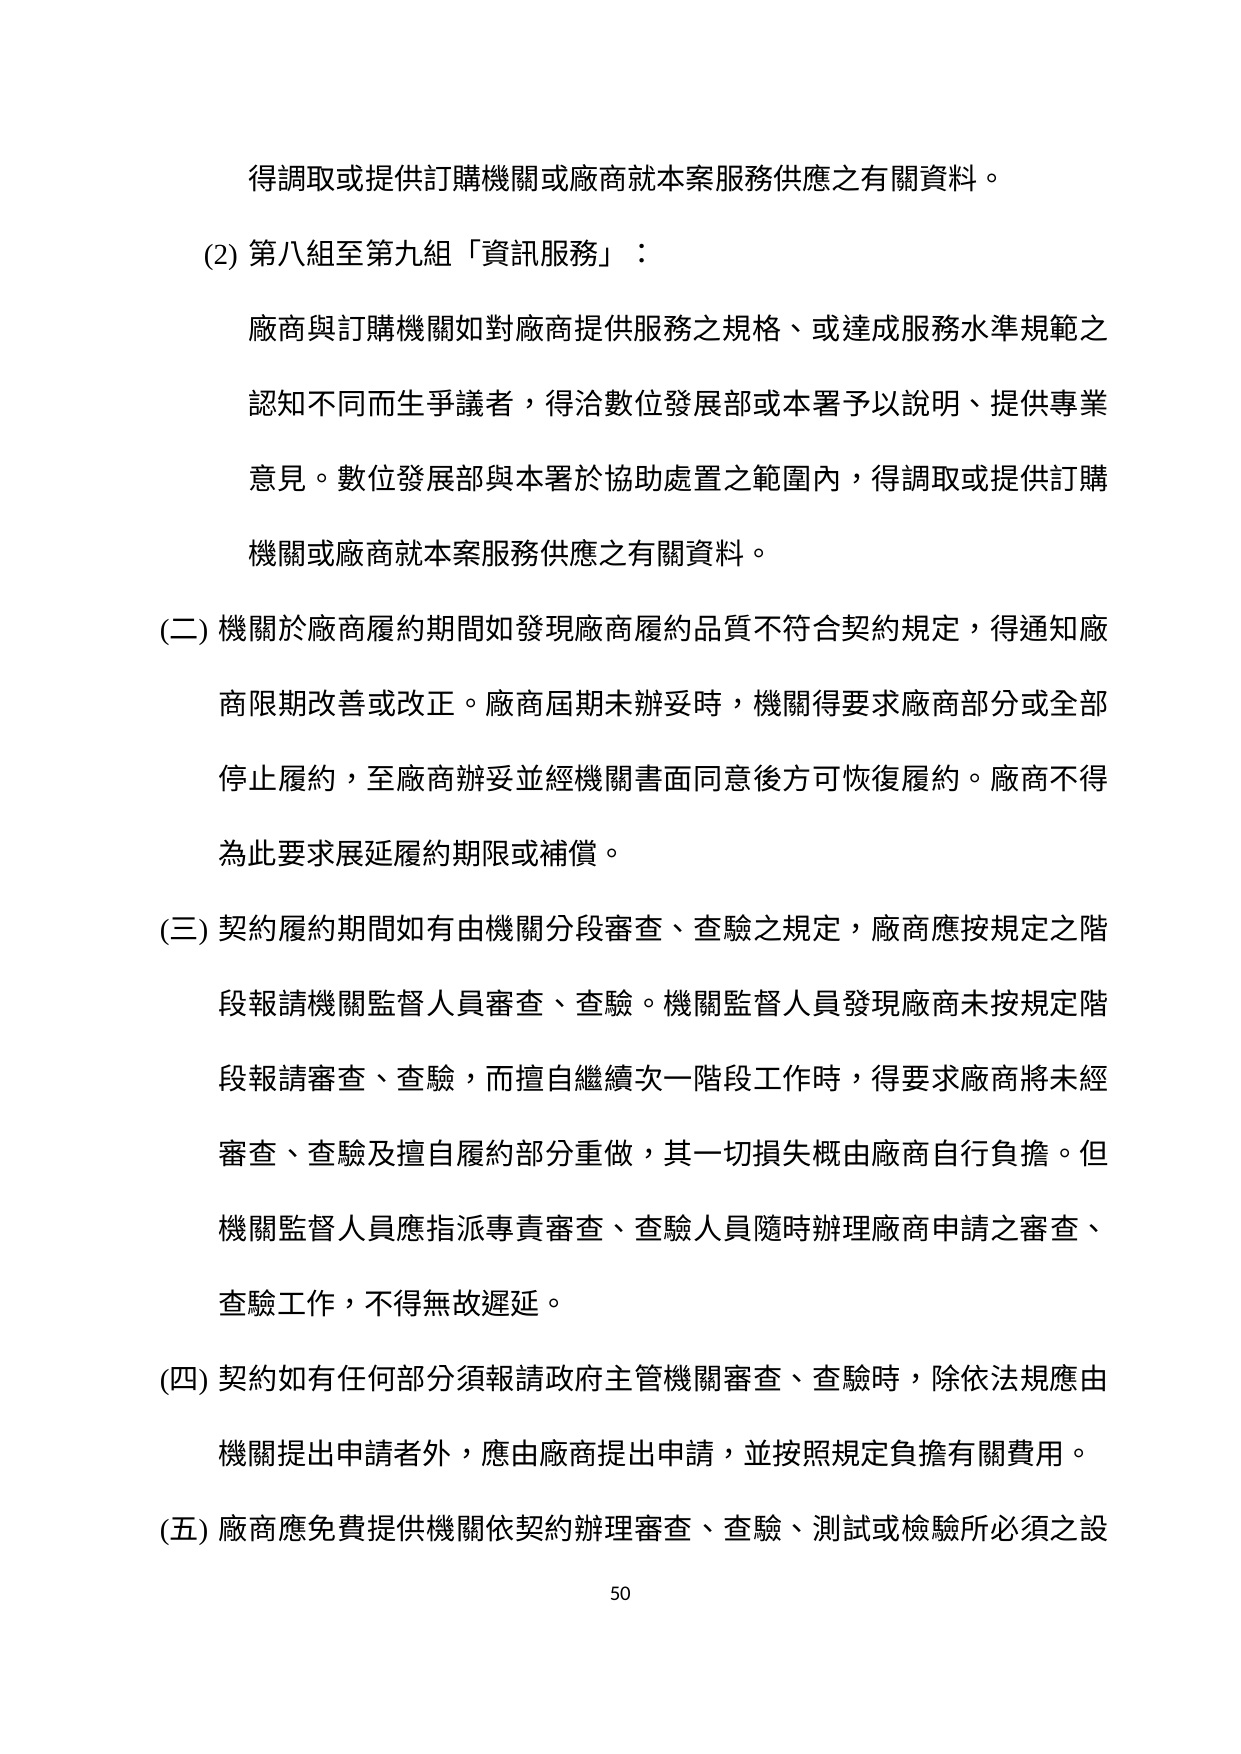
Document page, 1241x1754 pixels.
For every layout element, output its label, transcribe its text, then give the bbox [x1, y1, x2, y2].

subtitle 契約如有任何部分須報請政府主管機關審查、查驗時，除依法規應由機關提出申請者外，應由廠商提出申請，並按照規定負擔有關費用。 [159, 1339, 1110, 1489]
subtitle 契約履約期間如有由機關分段審查、查驗之規定，廠商應按規定之階段報請機關監督人員審查、查驗。機關監督人員發現廠商未按規定階段報請審查、查驗，而擅自繼續次一階段工作時，得要求廠商將未經審查、查驗及擅自履約部分重做，其一切損失概由廠商自行負擔。但機關監督人員應指派專責審查、查驗人員隨時辦理廠商申請之審查、查驗工作，不得無故遲延。 [159, 889, 1110, 1339]
list 廠商與訂購機關如對廠商提供服務之規格、或達成服務水準規範之認知不同而生爭議者，得洽數位發展部或本署予以說明、提供專業意見。數位發展部與本署於協助處置之範圍內，得調取或提供訂購機關或廠商就本案服務供應之有關資料。 [248, 289, 1110, 589]
subtitle 機關於廠商履約期間如發現廠商履約品質不符合契約規定，得通知廠商限期改善或改正。廠商屆期未辦妥時，機關得要求廠商部分或全部停止履約，至廠商辦妥並經機關書面同意後方可恢復履約。廠商不得為此要求展延履約期限或補償。 [159, 589, 1110, 889]
list 廠商與訂購機關如對廠商提供服務之規格、或達成服務水準規範之認知不同而生爭議者，得洽數位發展部資通安全署或本署予以說明、提供專業意見。數位發展部資通安全署與本署於協助處置之範圍內，得調取或提供訂購機關或廠商就本案服務供應之有關資料。 [248, 139, 1110, 214]
subtitle 廠商應免費提供機關依契約辦理審查、查驗、測試或檢驗所必須之設備及資料。但契約另有規定者，不在此限。契約規定以外之審查、查驗、測試或檢驗，其結果不符合契約規定者，由廠商負擔所生之費用；結果符合者，由機關負擔費用。 [159, 1489, 1110, 1564]
list 第八組至第九組「資訊服務」： [204, 214, 1110, 289]
